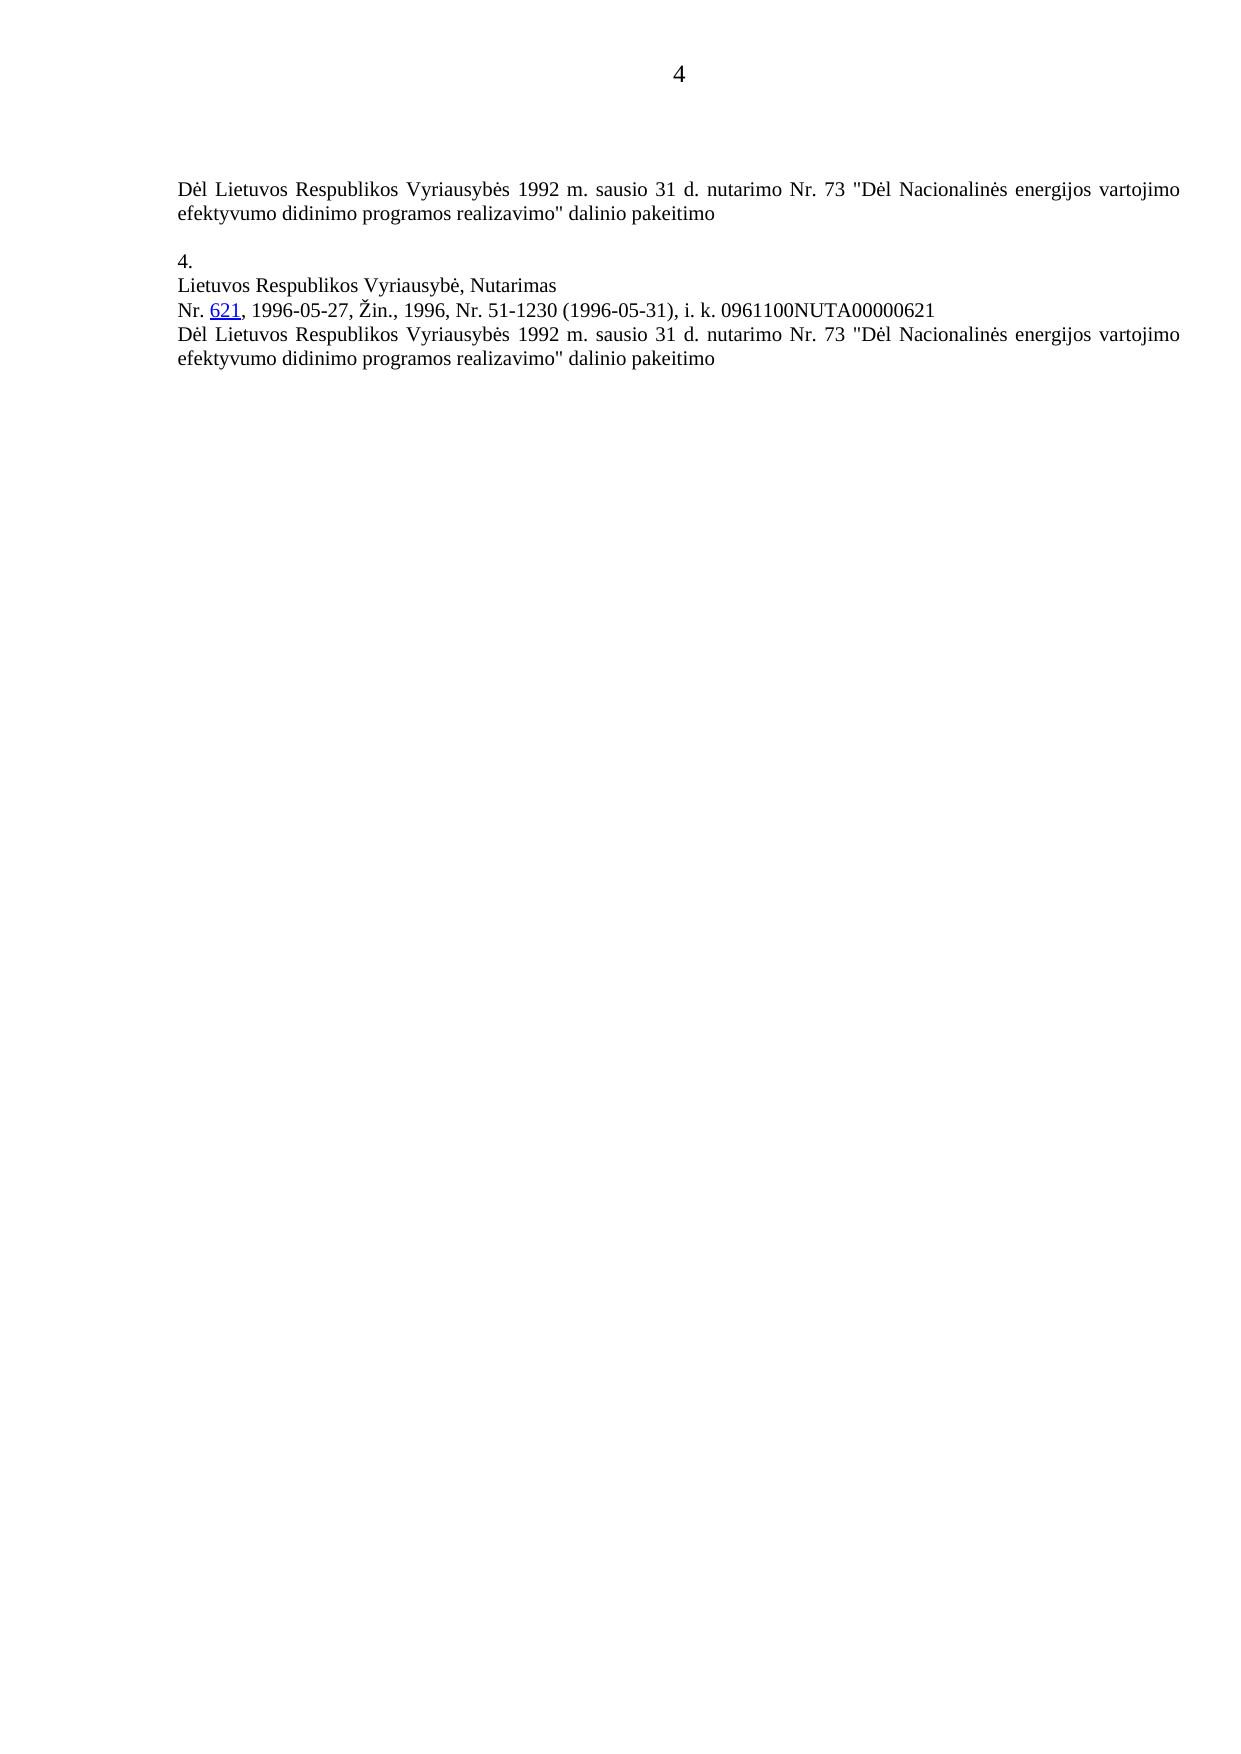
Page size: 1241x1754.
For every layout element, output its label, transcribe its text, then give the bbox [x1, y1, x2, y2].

text Nr. 621, 1996-05-27, Žin., 1996, Nr. 51-1230 (1996-05-31), i. k. 0961100NUTA00000621 [177, 297, 1181, 322]
text 4. [177, 249, 1181, 273]
text Dėl Lietuvos Respublikos Vyriausybės 1992 m. sausio 31 d. nutarimo Nr. 73 "Dėl Nacionalinės energijos vartojimo efektyvumo didinimo programos realizavimo" dalinio pakeitimo [177, 177, 1181, 225]
text Dėl Lietuvos Respublikos Vyriausybės 1992 m. sausio 31 d. nutarimo Nr. 73 "Dėl Nacionalinės energijos vartojimo efektyvumo didinimo programos realizavimo" dalinio pakeitimo [177, 322, 1181, 370]
text Lietuvos Respublikos Vyriausybė, Nutarimas [177, 273, 1181, 297]
